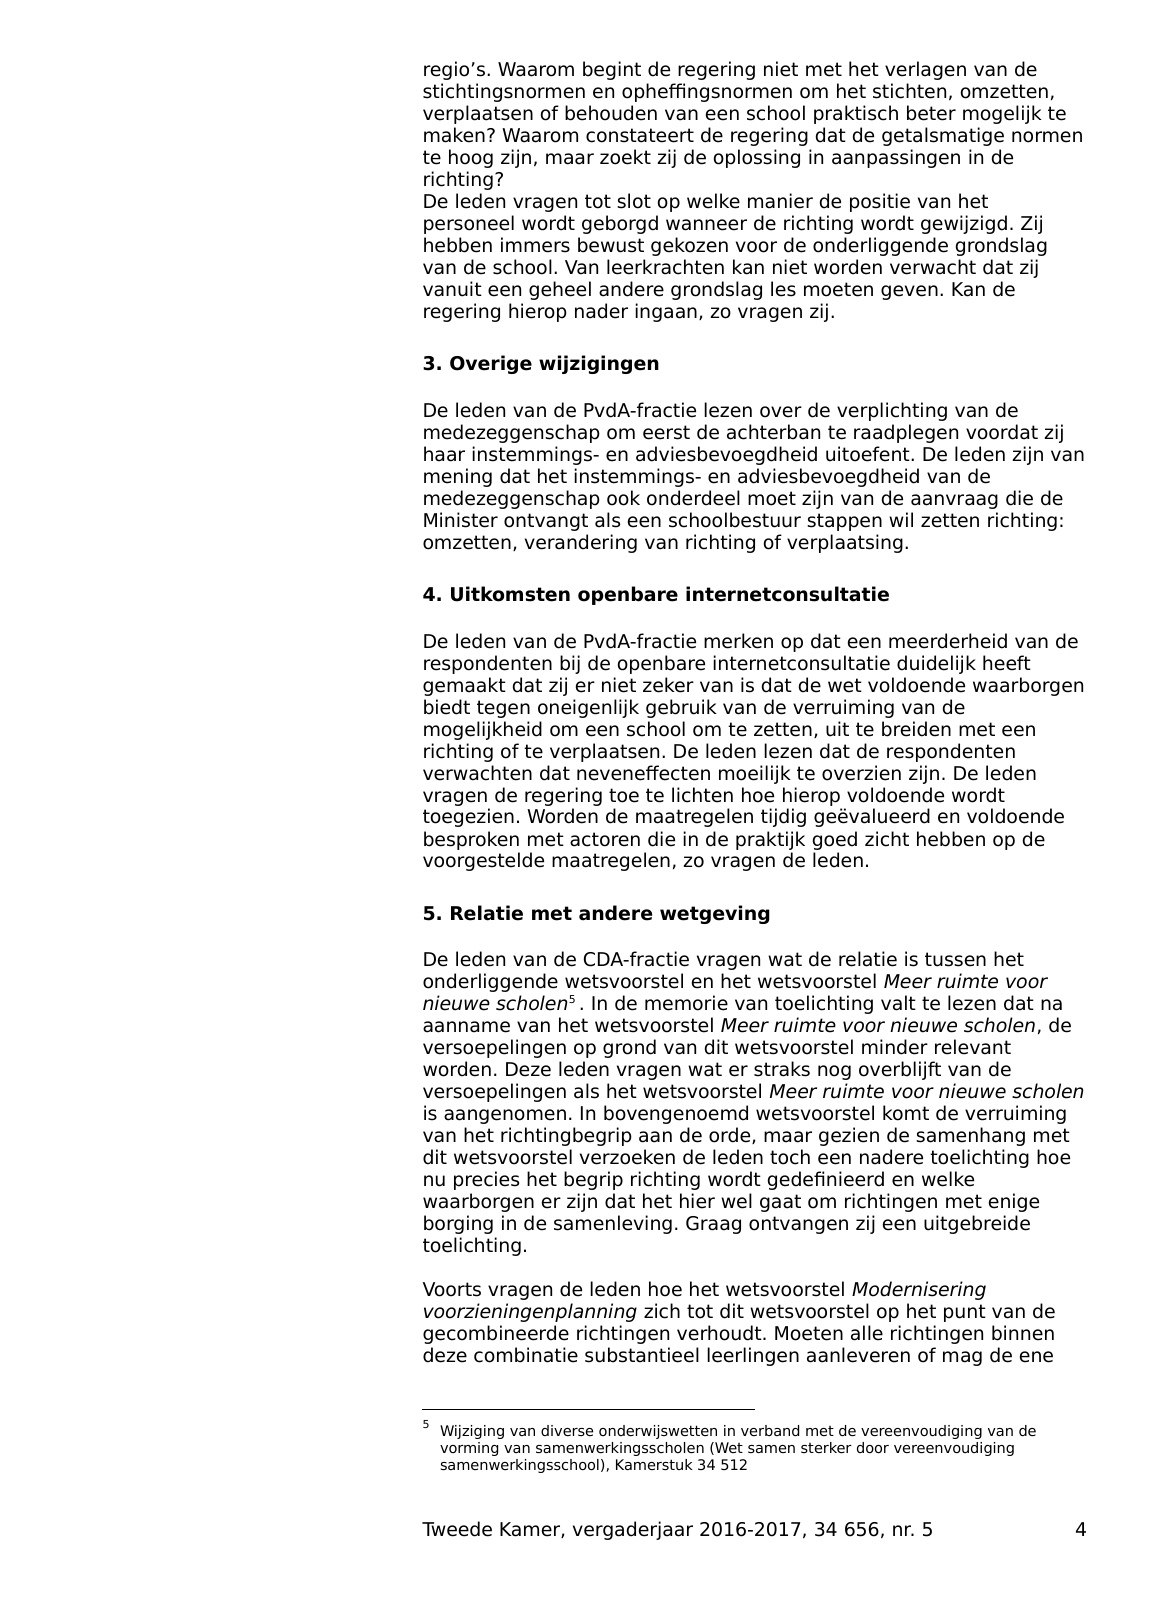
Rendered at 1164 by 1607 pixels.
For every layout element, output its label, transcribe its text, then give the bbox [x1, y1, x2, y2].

subtitle 4. Uitkomsten openbare internetconsultatie [422, 584, 1087, 606]
text Wijziging van diverse onderwijswetten in verband met de vereenvoudiging van de vorming van samenwerkingsscholen (Wet samen sterker door vereenvoudiging samenwerkingsschool), Kamerstuk 34 512 [422, 1418, 1087, 1474]
text Voorts vragen de leden hoe het wetsvoorstel Modernisering voorzieningenplanning zich tot dit wetsvoorstel op het punt van de gecombineerde richtingen verhoudt. Moeten alle richtingen binnen deze combinatie substantieel leerlingen aanleveren of mag de ene [422, 1279, 1087, 1367]
text De leden van de CDA-fractie vragen wat de relatie is tussen het onderliggende wetsvoorstel en het wetsvoorstel Meer ruimte voor nieuwe scholen. In de memorie van toelichting valt te lezen dat na aanname van het wetsvoorstel Meer ruimte voor nieuwe scholen, de versoepelingen op grond van dit wetsvoorstel minder relevant worden. Deze leden vragen wat er straks nog overblijft van de versoepelingen als het wetsvoorstel Meer ruimte voor nieuwe scholen is aangenomen. In bovengenoemd wetsvoorstel komt de verruiming van het richtingbegrip aan de orde, maar gezien de samenhang met dit wetsvoorstel verzoeken de leden toch een nadere toelichting hoe nu precies het begrip richting wordt gedefinieerd en welke waarborgen er zijn dat het hier wel gaat om richtingen met enige borging in de samenleving. Graag ontvangen zij een uitgebreide toelichting. [422, 949, 1087, 1257]
text De leden vragen tot slot op welke manier de positie van het personeel wordt geborgd wanneer de richting wordt gewijzigd. Zij hebben immers bewust gekozen voor de onderliggende grondslag van de school. Van leerkrachten kan niet worden verwacht dat zij vanuit een geheel andere grondslag les moeten geven. Kan de regering hierop nader ingaan, zo vragen zij. [422, 191, 1087, 323]
text De leden van de PvdA-fractie merken op dat een meerderheid van de respondenten bij de openbare internetconsultatie duidelijk heeft gemaakt dat zij er niet zeker van is dat de wet voldoende waarborgen biedt tegen oneigenlijk gebruik van de verruiming van de mogelijkheid om een school om te zetten, uit te breiden met een richting of te verplaatsen. De leden lezen dat de respondenten verwachten dat neveneffecten moeilijk te overzien zijn. De leden vragen de regering toe te lichten hoe hierop voldoende wordt toegezien. Worden de maatregelen tijdig geëvalueerd en voldoende besproken met actoren die in de praktijk goed zicht hebben op de voorgestelde maatregelen, zo vragen de leden. [422, 631, 1087, 872]
subtitle 3. Overige wijzigingen [422, 353, 1087, 375]
text regio’s. Waarom begint de regering niet met het verlagen van de stichtingsnormen en opheffingsnormen om het stichten, omzetten, verplaatsen of behouden van een school praktisch beter mogelijk te maken? Waarom constateert de regering dat de getalsmatige normen te hoog zijn, maar zoekt zij de oplossing in aanpassingen in de richting? [422, 59, 1087, 191]
text De leden van de PvdA-fractie lezen over de verplichting van de medezeggenschap om eerst de achterban te raadplegen voordat zij haar instemmings- en adviesbevoegdheid uitoefent. De leden zijn van mening dat het instemmings- en adviesbevoegdheid van de medezeggenschap ook onderdeel moet zijn van de aanvraag die de Minister ontvangt als een schoolbestuur stappen wil zetten richting: omzetten, verandering van richting of verplaatsing. [422, 400, 1087, 554]
subtitle 5. Relatie met andere wetgeving [422, 902, 1087, 924]
